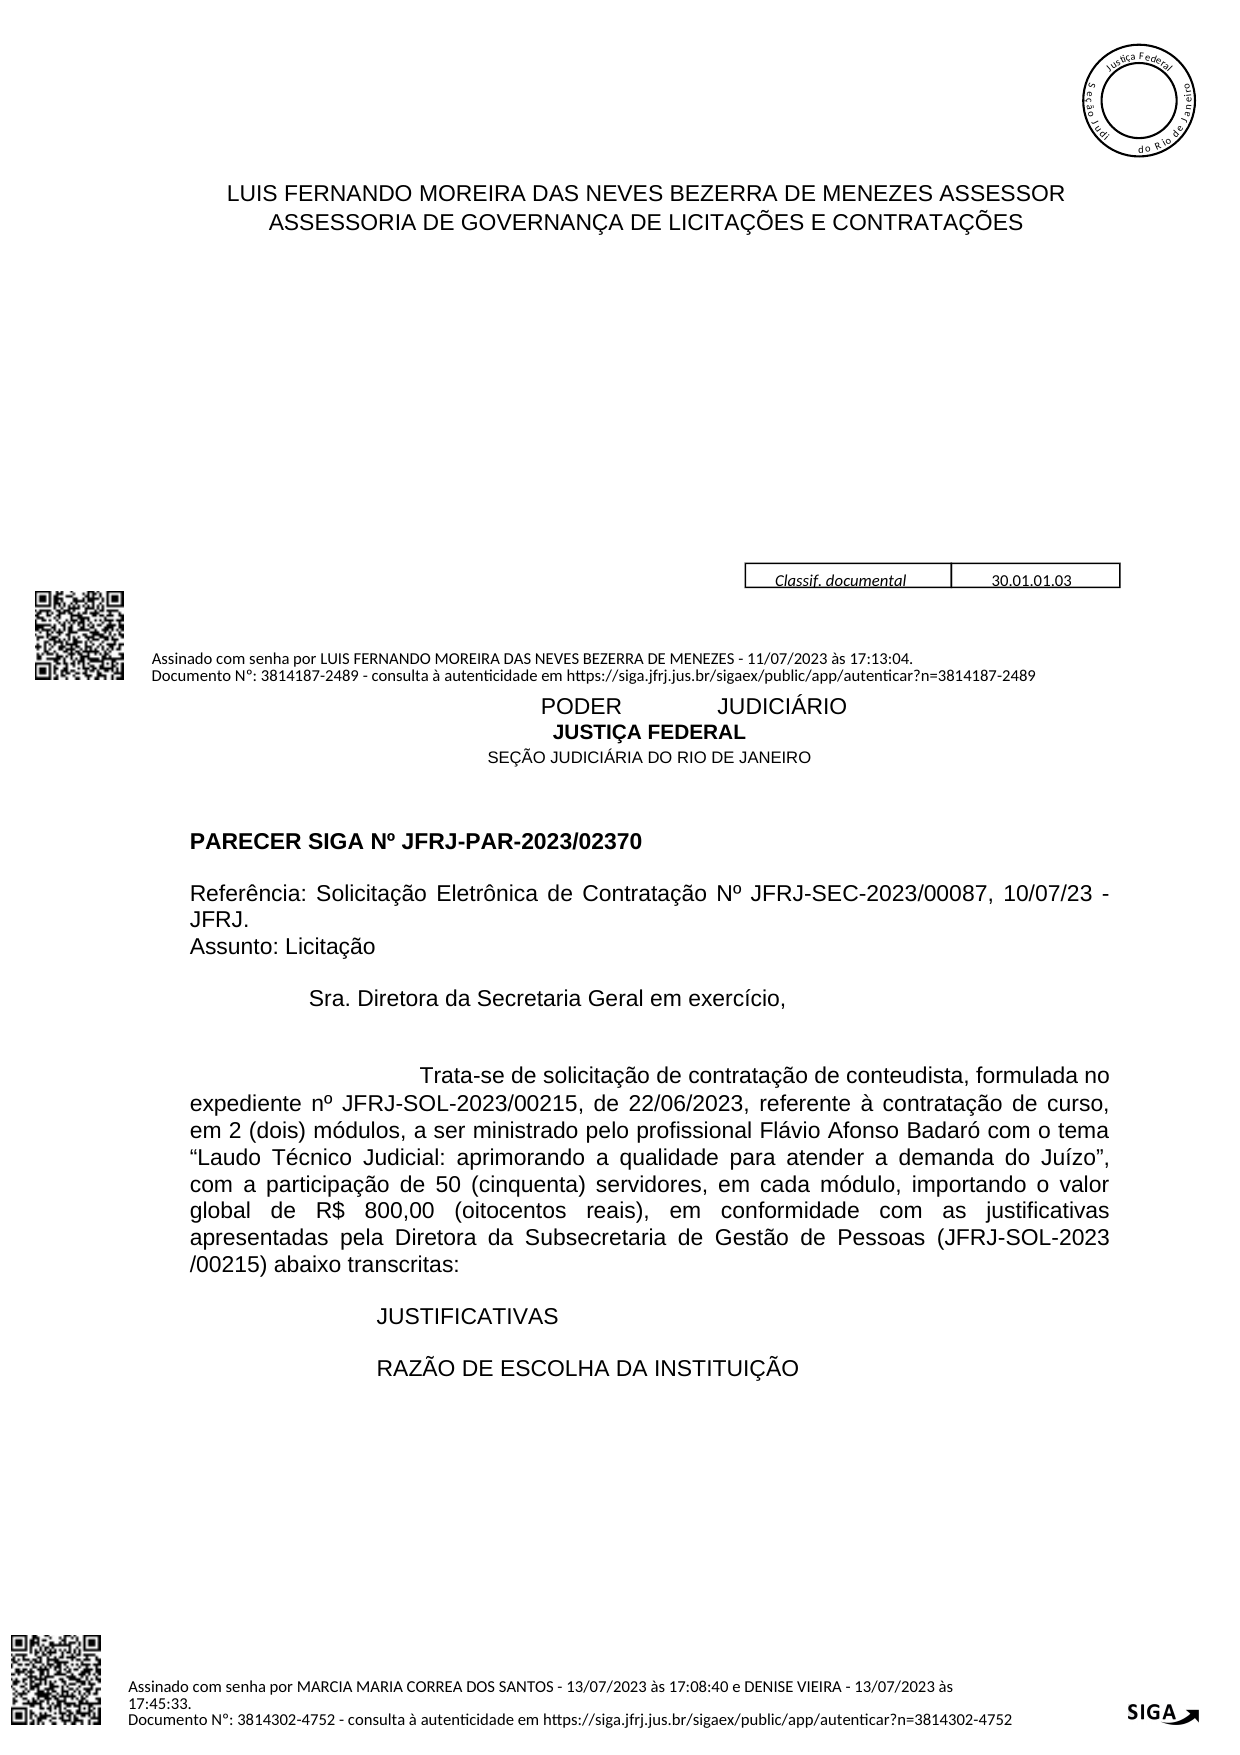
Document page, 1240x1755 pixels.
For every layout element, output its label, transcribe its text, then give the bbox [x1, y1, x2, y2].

text Referência: Solicitação Eletrônica de Contratação Nº JFRJ-SEC-2023/00087, 10/07/23 - JFRJ. [189, 879, 1111, 933]
text JUSTIFICATIVAS [376, 1303, 1111, 1329]
subtitle SEÇÃO JUDICIÁRIA DO RIO DE JANEIRO [189, 747, 1109, 767]
text Assunto: Licitação [189, 933, 1111, 959]
text expediente nº JFRJ-SOL-2023/00215, de 22/06/2023, referente à contratação de curso, em 2 (dois) módulos, a ser ministrado pelo profissional Flávio Afonso Badaró com o tema “Laudo Técnico Judicial: aprimorando a qualidade para atender a demanda do Juízo”, com a participação de 50 (cinquenta) servidores, em cada módulo, importando o valor global de R$ 800,00 (oitocentos reais), em conformidade com as justificativas apresentadas pela Diretora da Subsecretaria de Gestão de Pessoas (JFRJ-SOL-2023 /00215) abaixo transcritas: [189, 1090, 1111, 1277]
text RAZÃO DE ESCOLHA DA INSTITUIÇÃO [376, 1354, 1111, 1381]
text PODER JUDICIÁRIO JUSTIÇA FEDERAL [541, 693, 847, 744]
text Trata-se de solicitação de contratação de conteudista, formulada no [189, 1062, 1110, 1088]
subtitle LUIS FERNANDO MOREIRA DAS NEVES BEZERRA DE MENEZES ASSESSOR ASSESSORIA DE GOVERNANÇA DE LICITAÇÕES E CONTRATAÇÕES [189, 180, 1102, 235]
text PARECER SIGA Nº JFRJ-PAR-2023/02370 [189, 828, 1073, 854]
text Sra. Diretora da Secretaria Geral em exercício, [309, 985, 1111, 1011]
